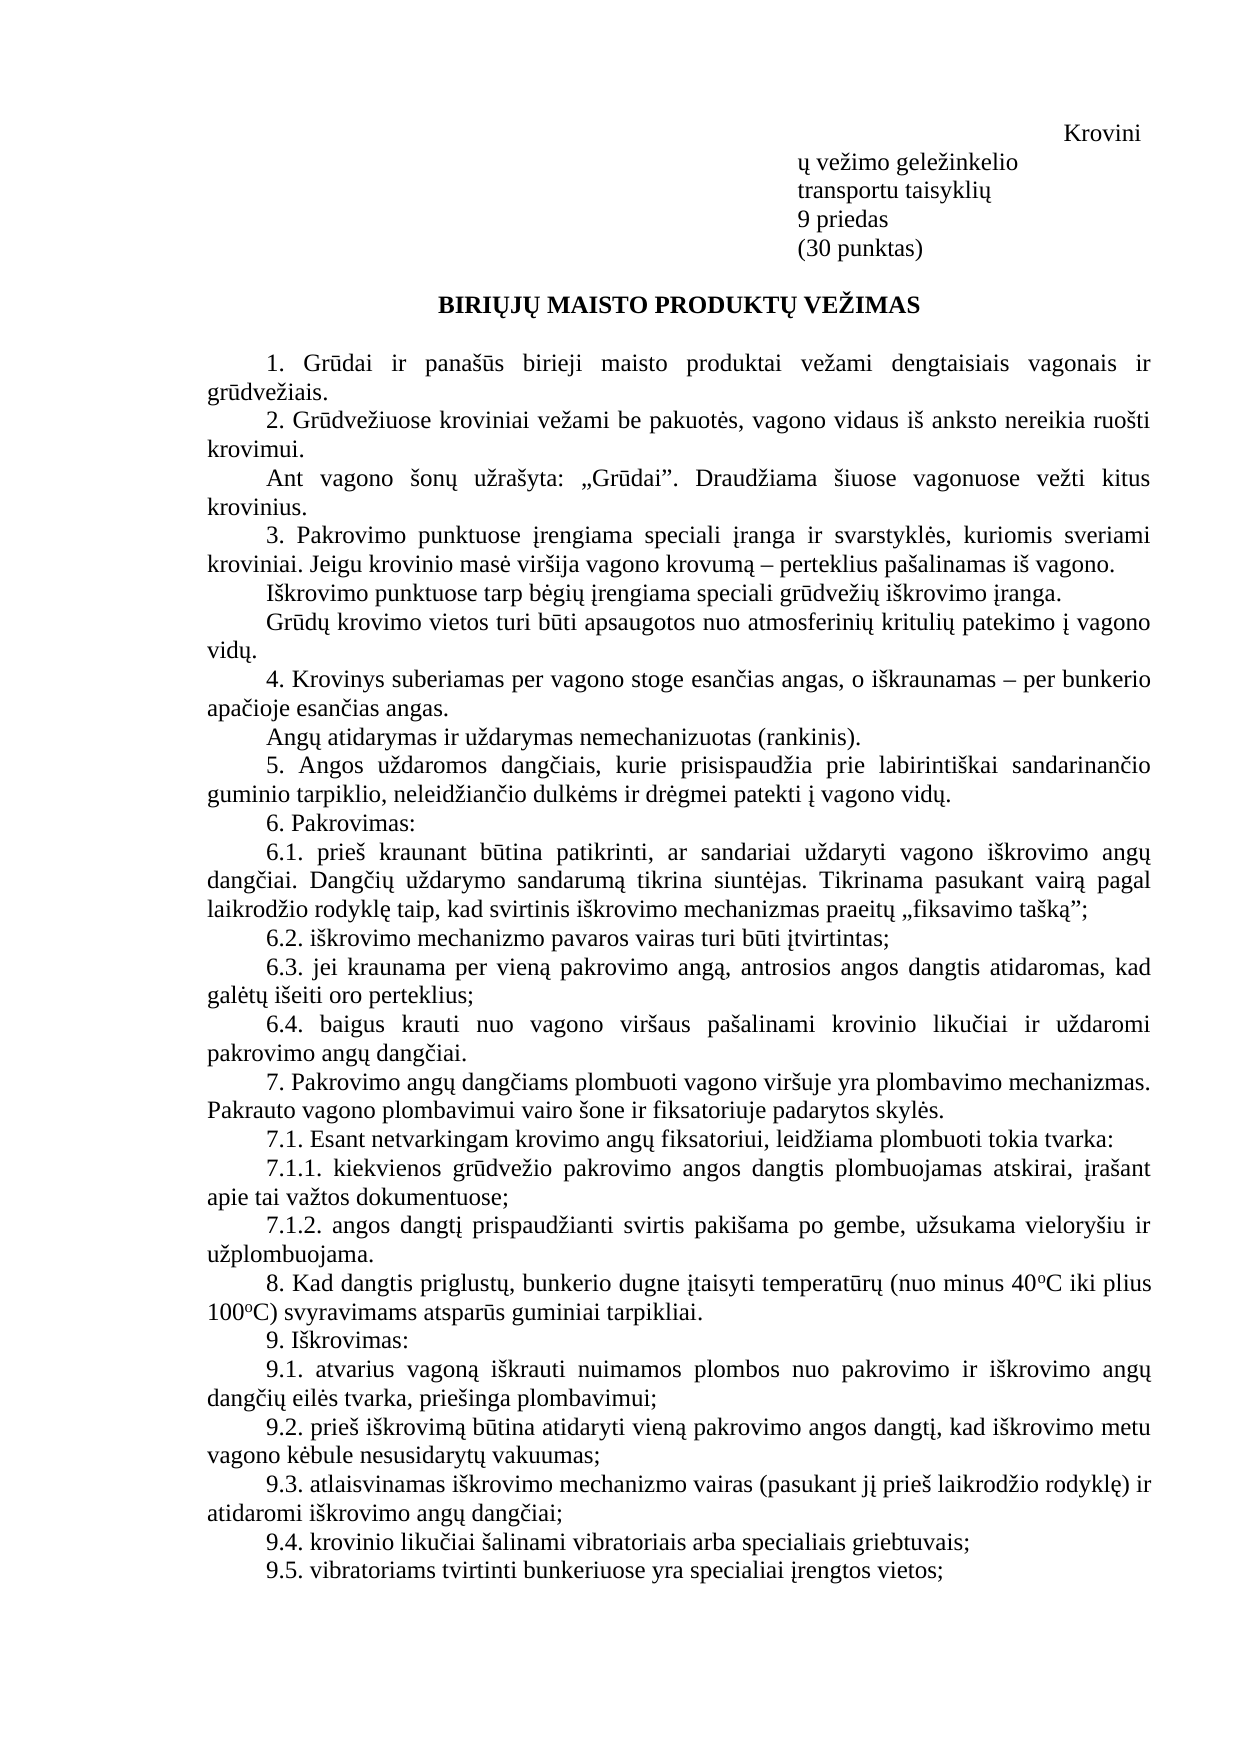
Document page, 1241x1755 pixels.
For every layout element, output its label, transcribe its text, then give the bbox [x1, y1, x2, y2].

text 7.1.1. kiekvienos grūdvežio pakrovimo angos dangtis plombuojamas atskirai, įrašant apie tai važtos dokumentuose; [207, 1153, 1152, 1211]
text 1. Grūdai ir panašūs birieji maisto produktai vežami dengtaisiais vagonais ir grūdvežiais. [207, 348, 1152, 406]
text 6.3. jei kraunama per vieną pakrovimo angą, antrosios angos dangtis atidaromas, kad galėtų išeiti oro perteklius; [207, 952, 1152, 1009]
text 5. Angos uždaromos dangčiais, kurie prisispaudžia prie labirintiškai sandarinančio guminio tarpiklio, neleidžiančio dulkėms ir drėgmei patekti į vagono vidų. [207, 751, 1152, 808]
text 9.5. vibratoriams tvirtinti bunkeriuose yra specialiai įrengtos vietos; [207, 1556, 1152, 1584]
text 9.2. prieš iškrovimą būtina atidaryti vieną pakrovimo angos dangtį, kad iškrovimo metu vagono kėbule nesusidarytų vakuumas; [207, 1412, 1152, 1469]
text 6. Pakrovimas: [207, 808, 1152, 837]
text 6.2. iškrovimo mechanizmo pavaros vairas turi būti įtvirtintas; [207, 923, 1152, 952]
text (30 punktas) [207, 233, 1152, 262]
text BIRIŲJŲ MAISTO PRODUKTŲ VEŽIMAS [207, 291, 1152, 319]
text 8. Kad dangtis priglustų, bunkerio dugne įtaisyti temperatūrų (nuo minus 40oC iki plius 100oC) svyravimams atsparūs guminiai tarpikliai. [207, 1268, 1152, 1326]
text 9. Iškrovimas: [207, 1326, 1152, 1354]
text 9 priedas [207, 204, 1152, 233]
text 6.1. prieš kraunant būtina patikrinti, ar sandariai uždaryti vagono iškrovimo angų dangčiai. Dangčių uždarymo sandarumą tikrina siuntėjas. Tikrinama pasukant vairą pagal laikrodžio rodyklę taip, kad svirtinis iškrovimo mechanizmas praeitų „fiksavimo tašką”; [207, 837, 1152, 923]
text 6.4. baigus krauti nuo vagono viršaus pašalinami krovinio likučiai ir uždaromi pakrovimo angų dangčiai. [207, 1009, 1152, 1067]
text Iškrovimo punktuose tarp bėgių įrengiama speciali grūdvežių iškrovimo įranga. [207, 578, 1152, 607]
text Ant vagono šonų užrašyta: „Grūdai”. Draudžiama šiuose vagonuose vežti kitus krovinius. [207, 463, 1152, 521]
text 7.1.2. angos dangtį prispaudžianti svirtis pakišama po gembe, užsukama vieloryšiu ir užplombuojama. [207, 1211, 1152, 1268]
text 2. Grūdvežiuose kroviniai vežami be pakuotės, vagono vidaus iš anksto nereikia ruošti krovimui. [207, 406, 1152, 463]
text 9.1. atvarius vagoną iškrauti nuimamos plombos nuo pakrovimo ir iškrovimo angų dangčių eilės tvarka, priešinga plombavimui; [207, 1354, 1152, 1412]
text 3. Pakrovimo punktuose įrengiama speciali įranga ir svarstyklės, kuriomis sveriami kroviniai. Jeigu krovinio masė viršija vagono krovumą – perteklius pašalinamas iš vagono. [207, 521, 1152, 578]
text Grūdų krovimo vietos turi būti apsaugotos nuo atmosferinių kritulių patekimo į vagono vidų. [207, 607, 1152, 664]
text 9.4. krovinio likučiai šalinami vibratoriais arba specialiais griebtuvais; [207, 1527, 1152, 1556]
text 7.1. Esant netvarkingam krovimo angų fiksatoriui, leidžiama plombuoti tokia tvarka: [207, 1124, 1152, 1153]
text transportu taisyklių [207, 176, 1152, 204]
text 4. Krovinys suberiamas per vagono stoge esančias angas, o iškraunamas – per bunkerio apačioje esančias angas. [207, 664, 1152, 722]
text Krovinių vežimo geležinkelio [797, 118, 1152, 176]
text 9.3. atlaisvinamas iškrovimo mechanizmo vairas (pasukant jį prieš laikrodžio rodyklę) ir atidaromi iškrovimo angų dangčiai; [207, 1469, 1152, 1527]
text Angų atidarymas ir uždarymas nemechanizuotas (rankinis). [207, 722, 1152, 751]
text 7. Pakrovimo angų dangčiams plombuoti vagono viršuje yra plombavimo mechanizmas. Pakrauto vagono plombavimui vairo šone ir fiksatoriuje padarytos skylės. [207, 1067, 1152, 1124]
